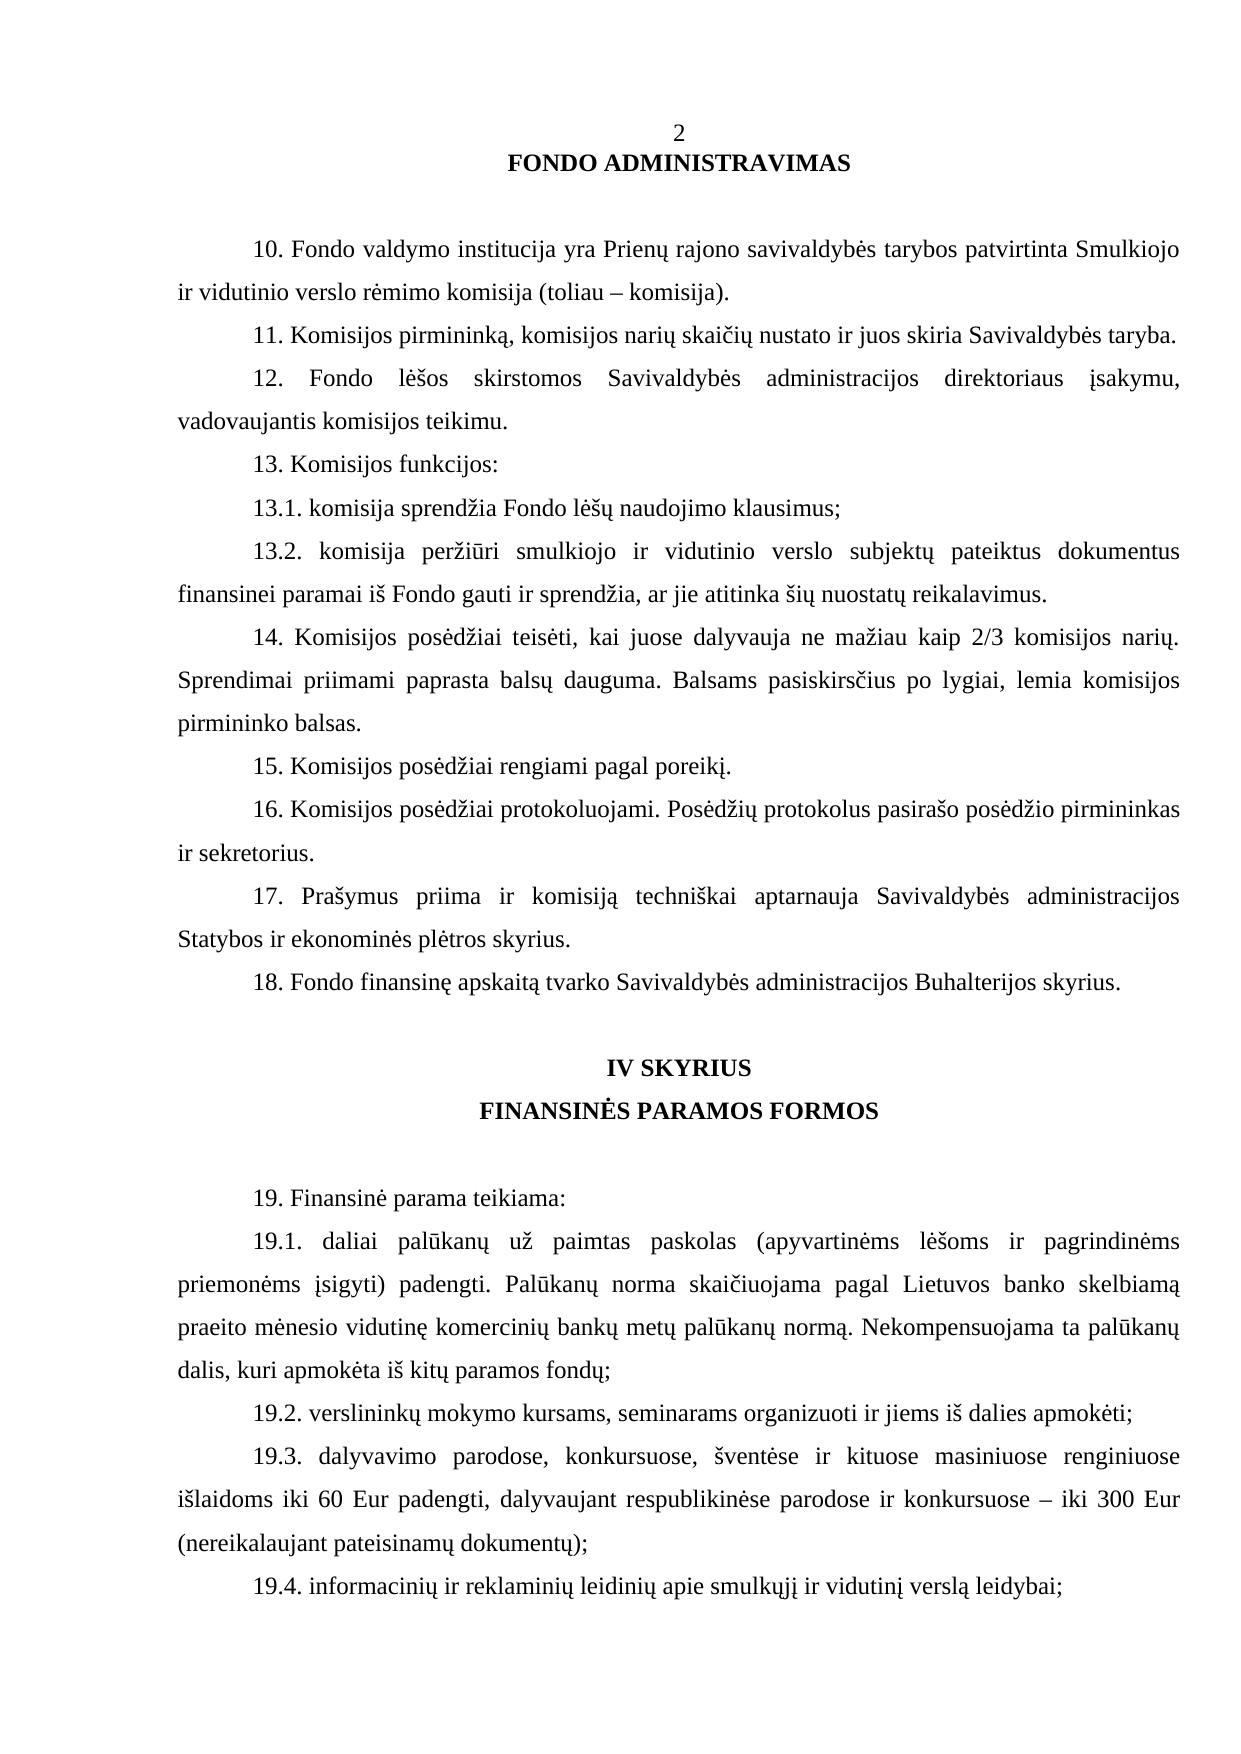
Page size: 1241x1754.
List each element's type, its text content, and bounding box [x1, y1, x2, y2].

text 17. Prašymus priima ir komisiją techniškai aptarnauja Savivaldybės administracijos Statybos ir ekonominės plėtros skyrius. [177, 881, 1181, 953]
text 19.1. daliai palūkanų už paimtas paskolas (apyvartinėms lėšoms ir pagrindinėms priemonėms įsigyti) padengti. Palūkanų norma skaičiuojama pagal Lietuvos banko skelbiamą praeito mėnesio vidutinę komercinių bankų metų palūkanų normą. Nekompensuojama ta palūkanų dalis, kuri apmokėta iš kitų paramos fondų; [177, 1226, 1181, 1384]
text 13.2. komisija peržiūri smulkiojo ir vidutinio verslo subjektų pateiktus dokumentus finansinei paramai iš Fondo gauti ir sprendžia, ar jie atitinka šių nuostatų reikalavimus. [177, 536, 1181, 608]
text FINANSINĖS PARAMOS FORMOS [177, 1096, 1181, 1168]
text FONDO ADMINISTRAVIMAS [177, 148, 1181, 219]
text 13. Komisijos funkcijos: [177, 449, 1181, 478]
text 12. Fondo lėšos skirstomos Savivaldybės administracijos direktoriaus įsakymu, vadovaujantis komisijos teikimu. [177, 363, 1181, 435]
text IV SKYRIUS [177, 1053, 1181, 1082]
text 19.3. dalyvavimo parodose, konkursuose, šventėse ir kituose masiniuose renginiuose išlaidoms iki 60 Eur padengti, dalyvaujant respublikinėse parodose ir konkursuose – iki 300 Eur (nereikalaujant pateisinamų dokumentų); [177, 1441, 1181, 1556]
text 15. Komisijos posėdžiai rengiami pagal poreikį. [177, 751, 1181, 780]
text 13.1. komisija sprendžia Fondo lėšų naudojimo klausimus; [177, 493, 1181, 521]
text 11. Komisijos pirmininką, komisijos narių skaičių nustato ir juos skiria Savivaldybės taryba. [177, 320, 1181, 349]
text 19.2. verslininkų mokymo kursams, seminarams organizuoti ir jiems iš dalies apmokėti; [177, 1398, 1181, 1427]
text 10. Fondo valdymo institucija yra Prienų rajono savivaldybės tarybos patvirtinta Smulkiojo ir vidutinio verslo rėmimo komisija (toliau – komisija). [177, 234, 1181, 306]
text 16. Komisijos posėdžiai protokoluojami. Posėdžių protokolus pasirašo posėdžio pirmininkas ir sekretorius. [177, 794, 1181, 866]
text 19. Finansinė parama teikiama: [177, 1183, 1181, 1211]
text 18. Fondo finansinę apskaitą tvarko Savivaldybės administracijos Buhalterijos skyrius. [177, 967, 1181, 996]
text 19.4. informacinių ir reklaminių leidinių apie smulkųjį ir vidutinį verslą leidybai; [177, 1571, 1181, 1599]
text 14. Komisijos posėdžiai teisėti, kai juose dalyvauja ne mažiau kaip 2/3 komisijos narių. Sprendimai priimami paprasta balsų dauguma. Balsams pasiskirsčius po lygiai, lemia komisijos pirmininko balsas. [177, 622, 1181, 737]
